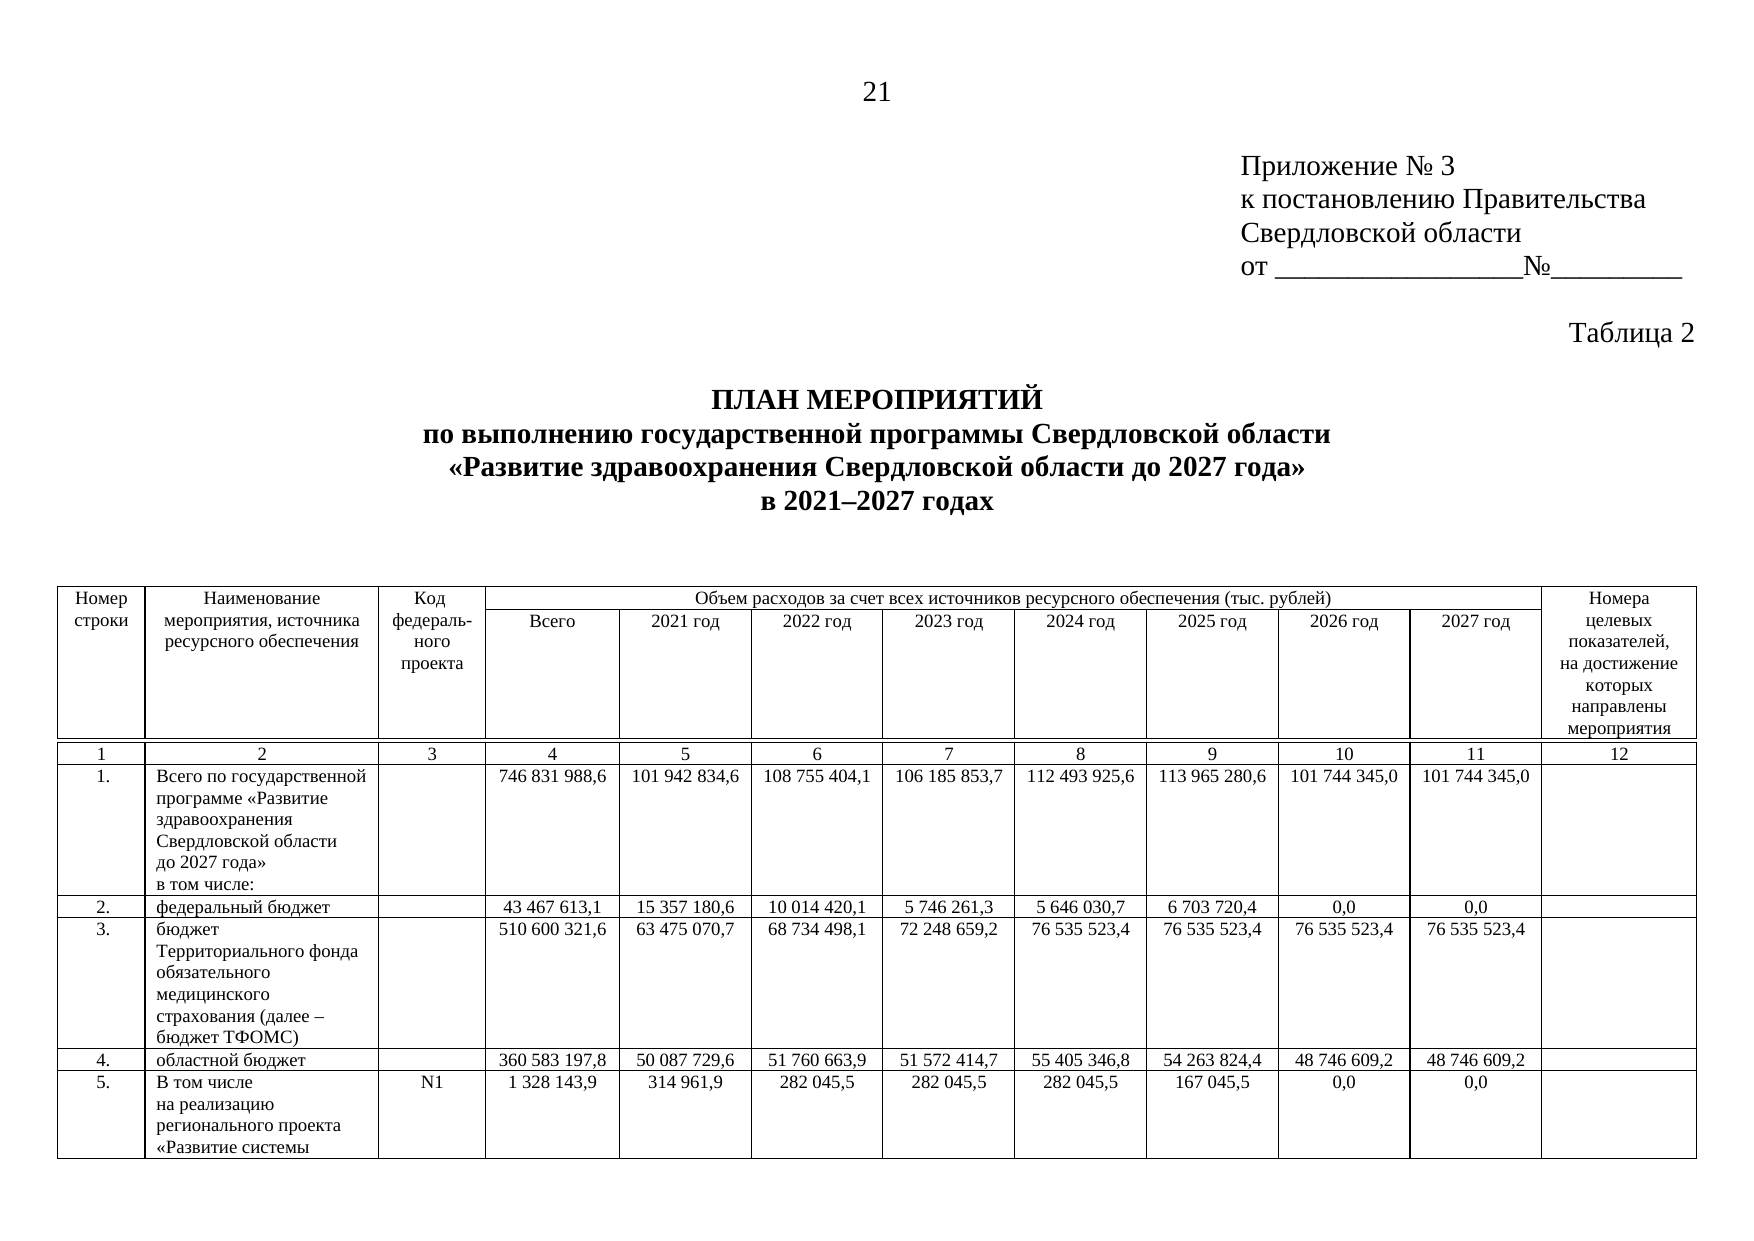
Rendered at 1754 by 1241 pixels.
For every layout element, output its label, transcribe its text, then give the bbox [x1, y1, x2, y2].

table_cell 0,0 [1279, 896, 1409, 917]
table_cell бюджет Территориального фонда обязательного медицинского страхования (далее – бюджет ТФОМС) [146, 918, 378, 1048]
table_cell [58, 896, 144, 917]
table_cell 113 965 280,6 [1147, 765, 1278, 894]
table_cell 6 703 720,4 [1147, 896, 1278, 917]
table_header 10 [1279, 743, 1409, 764]
table_cell 0,0 [1279, 1071, 1409, 1157]
table_header 8 [1015, 743, 1146, 764]
table_cell 5 746 261,3 [883, 896, 1014, 917]
table_cell Всего по государственной программе «Развитие здравоохранения Свердловской области до 2027 года» в том числе: [146, 765, 378, 894]
table_cell N1 [379, 1071, 485, 1157]
table_cell 282 045,5 [883, 1071, 1014, 1157]
table_cell 360 583 197,8 [486, 1049, 619, 1070]
table_header 3 [379, 743, 485, 764]
table_cell областной бюджет [146, 1049, 378, 1070]
table_header Номер строки [58, 587, 144, 738]
table_cell 167 045,5 [1147, 1071, 1278, 1157]
table_header Наименование мероприятия, источника ресурсного обеспечения [146, 587, 378, 738]
table_cell 5 646 030,7 [1015, 896, 1146, 917]
table_cell 10 014 420,1 [752, 896, 882, 917]
table_cell 2024 год [1015, 610, 1146, 738]
text к постановлению Правительства Свердловской области [1240, 181, 1695, 248]
table_cell 76 535 523,4 [1015, 918, 1146, 1048]
table_cell [58, 1071, 144, 1157]
table_cell 282 045,5 [1015, 1071, 1146, 1157]
table_cell [379, 1049, 485, 1070]
table_cell 48 746 609,2 [1279, 1049, 1409, 1070]
table_cell [58, 1049, 144, 1070]
table_cell 106 185 853,7 [883, 765, 1014, 894]
table_cell 76 535 523,4 [1279, 918, 1409, 1048]
table_cell 2025 год [1147, 610, 1278, 738]
table_cell 108 755 404,1 [752, 765, 882, 894]
table_cell 50 087 729,6 [620, 1049, 751, 1070]
text Приложение № 3 [1240, 148, 1695, 181]
table_cell 282 045,5 [752, 1071, 882, 1157]
table_header Код федераль-ного проекта [379, 587, 485, 738]
table_header Номера целевых показателей, на достижение которых направлены мероприятия [1542, 587, 1696, 738]
text «Развитие здравоохранения Свердловской области до 2027 года» [59, 449, 1695, 483]
table_cell 76 535 523,4 [1411, 918, 1541, 1048]
table_cell [379, 765, 485, 894]
table_cell 2023 год [883, 610, 1014, 738]
table_header 5 [620, 743, 751, 764]
table_cell [58, 765, 144, 894]
table_header Объем расходов за счет всех источников ресурсного обеспечения (тыс. рублей) [486, 587, 1541, 609]
table_cell 510 600 321,6 [486, 918, 619, 1048]
table_cell 72 248 659,2 [883, 918, 1014, 1048]
table_cell 76 535 523,4 [1147, 918, 1278, 1048]
table_cell 2026 год [1279, 610, 1409, 738]
table_cell 54 263 824,4 [1147, 1049, 1278, 1070]
table_cell 48 746 609,2 [1411, 1049, 1541, 1070]
text от _________________№_________ [1240, 248, 1695, 282]
table_cell 746 831 988,6 [486, 765, 619, 894]
table_cell 0,0 [1411, 896, 1541, 917]
table_cell [379, 918, 485, 1048]
table_cell 0,0 [1411, 1071, 1541, 1157]
table_cell 2027 год [1411, 610, 1541, 738]
text по выполнению государственной программы Свердловской области [59, 416, 1695, 449]
table_header 1 [58, 743, 144, 764]
table_cell В том числе на реализацию регионального проекта «Развитие системы [146, 1071, 378, 1157]
table_header 4 [486, 743, 619, 764]
table_cell 55 405 346,8 [1015, 1049, 1146, 1070]
table_cell [1542, 1071, 1696, 1157]
text Таблица 2 [59, 315, 1695, 349]
table_cell [1542, 1049, 1696, 1070]
table_cell 15 357 180,6 [620, 896, 751, 917]
table_cell 2022 год [752, 610, 882, 738]
table_cell 101 942 834,6 [620, 765, 751, 894]
table_cell [58, 918, 144, 1048]
table_header 12 [1542, 743, 1696, 764]
table_cell [1542, 765, 1696, 894]
text ПЛАН МЕРОПРИЯТИЙ [59, 382, 1695, 416]
table_cell [1542, 896, 1696, 917]
text в 2021–2027 годах [59, 483, 1695, 517]
table_cell 2021 год [620, 610, 751, 738]
table_header 11 [1411, 743, 1541, 764]
table_cell [1542, 918, 1696, 1048]
table_header 6 [752, 743, 882, 764]
table_header 2 [146, 743, 378, 764]
table_cell 43 467 613,1 [486, 896, 619, 917]
table_header 7 [883, 743, 1014, 764]
table_cell 1 328 143,9 [486, 1071, 619, 1157]
table_cell федеральный бюджет [146, 896, 378, 917]
table_cell 101 744 345,0 [1279, 765, 1409, 894]
table_cell 51 572 414,7 [883, 1049, 1014, 1070]
table_cell 101 744 345,0 [1411, 765, 1541, 894]
table_cell Всего [486, 610, 619, 738]
table_cell 51 760 663,9 [752, 1049, 882, 1070]
table_cell 112 493 925,6 [1015, 765, 1146, 894]
table_header 9 [1147, 743, 1278, 764]
table_cell [379, 896, 485, 917]
table_cell 63 475 070,7 [620, 918, 751, 1048]
table_cell 314 961,9 [620, 1071, 751, 1157]
table_cell 68 734 498,1 [752, 918, 882, 1048]
